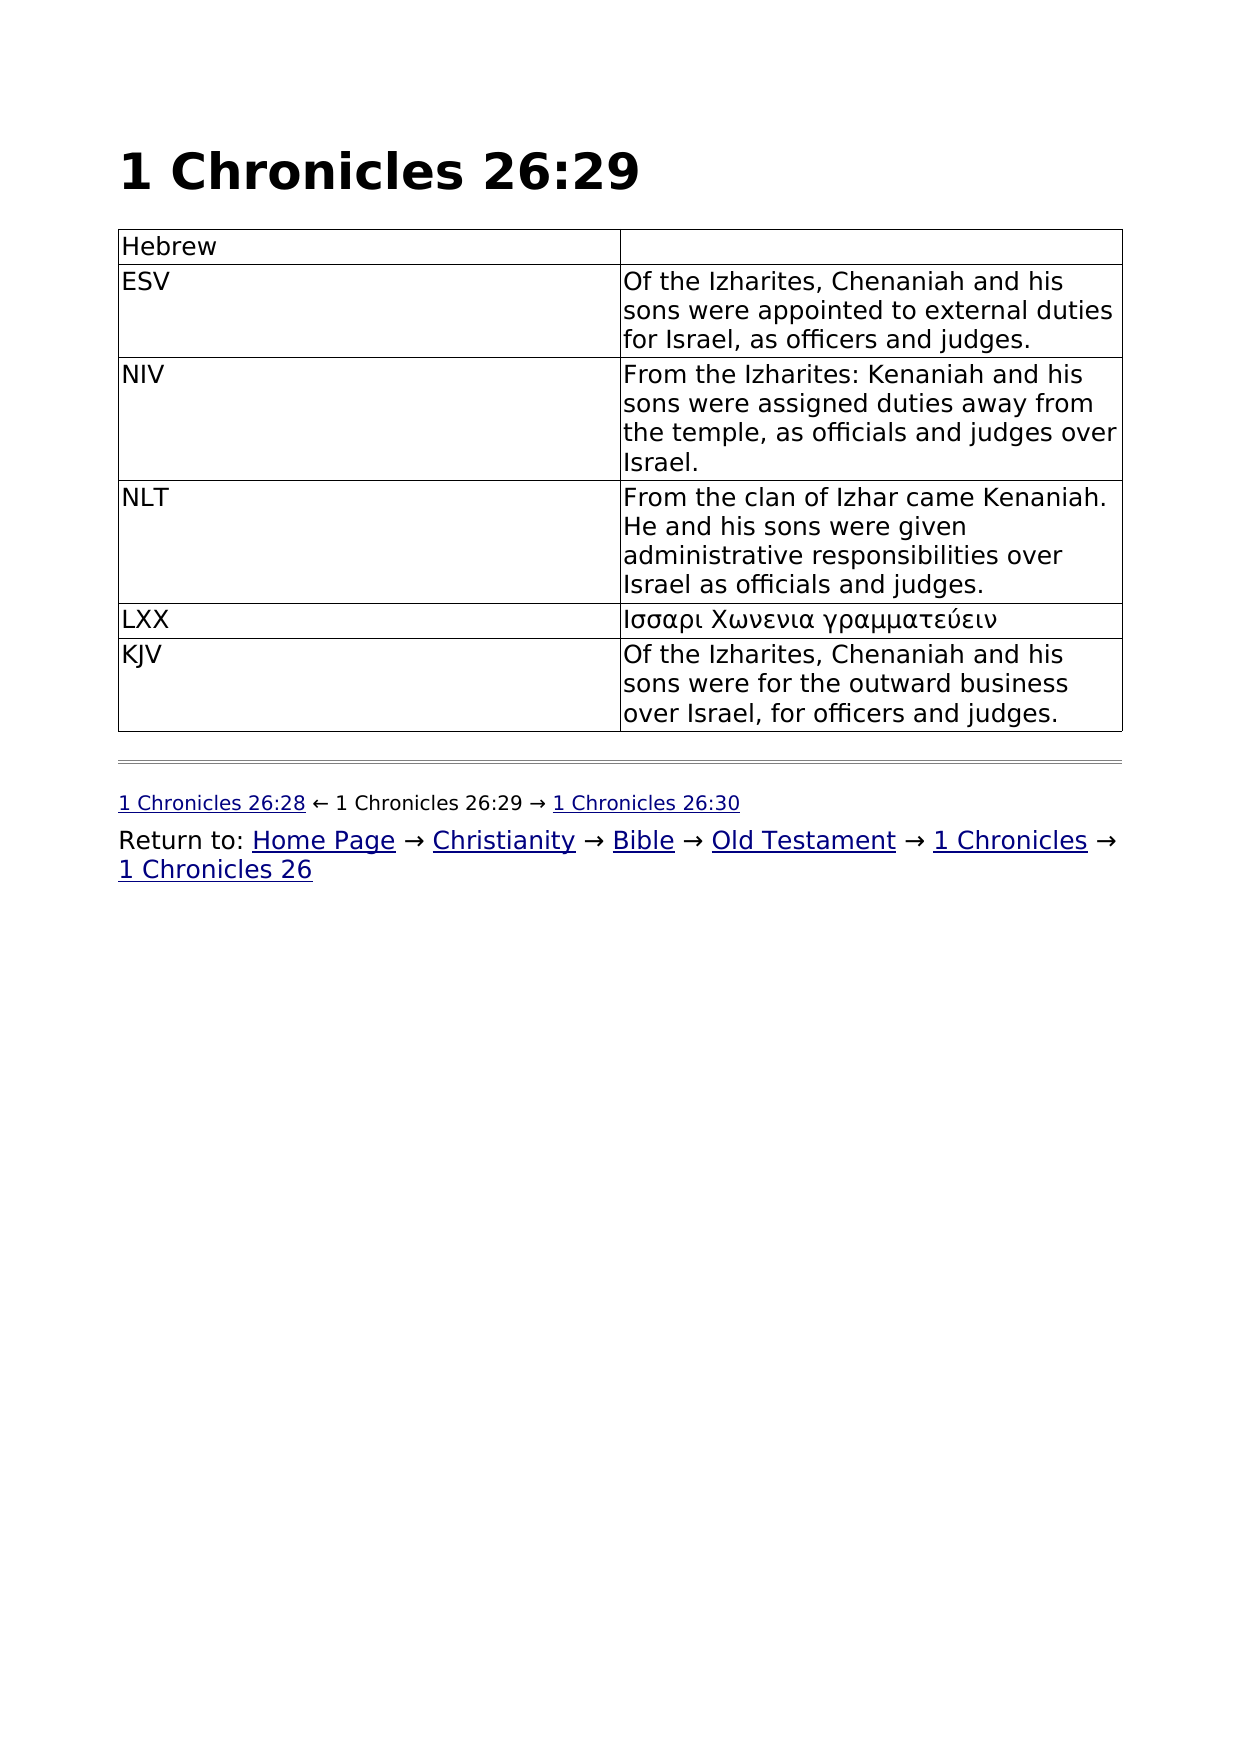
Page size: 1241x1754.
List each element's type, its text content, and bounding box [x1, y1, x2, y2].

table_cell From the Izharites: Kenaniah and his sons were assigned duties away from the temple, as officials and judges over Israel. [621, 358, 1122, 480]
table_cell KJV [119, 639, 620, 731]
table_cell Of the Izharites, Chenaniah and his sons were for the outward business over Israel, for officers and judges. [621, 639, 1122, 731]
table_cell Of the Izharites, Chenaniah and his sons were appointed to external duties for Israel, as officers and judges. [621, 265, 1122, 357]
text Return to: Home Page → Christianity → Bible → Old Testament → 1 Chronicles → 1 Chronicles 26 [118, 826, 1122, 884]
text 1 Chronicles 26:28 ← 1 Chronicles 26:29 → 1 Chronicles 26:30 [118, 792, 1122, 826]
subtitle 1 Chronicles 26:29 [118, 143, 1122, 201]
table_cell LXX [119, 604, 620, 637]
table_cell NLT [119, 481, 620, 602]
table_cell ESV [119, 265, 620, 357]
table_header [621, 230, 1122, 264]
table_cell NIV [119, 358, 620, 480]
table_cell From the clan of Izhar came Kenaniah. He and his sons were given administrative responsibilities over Israel as officials and judges. [621, 481, 1122, 602]
table_cell Ισσαρι Χωνενια γραμματεύειν [621, 604, 1122, 637]
table_header Hebrew [119, 230, 620, 264]
